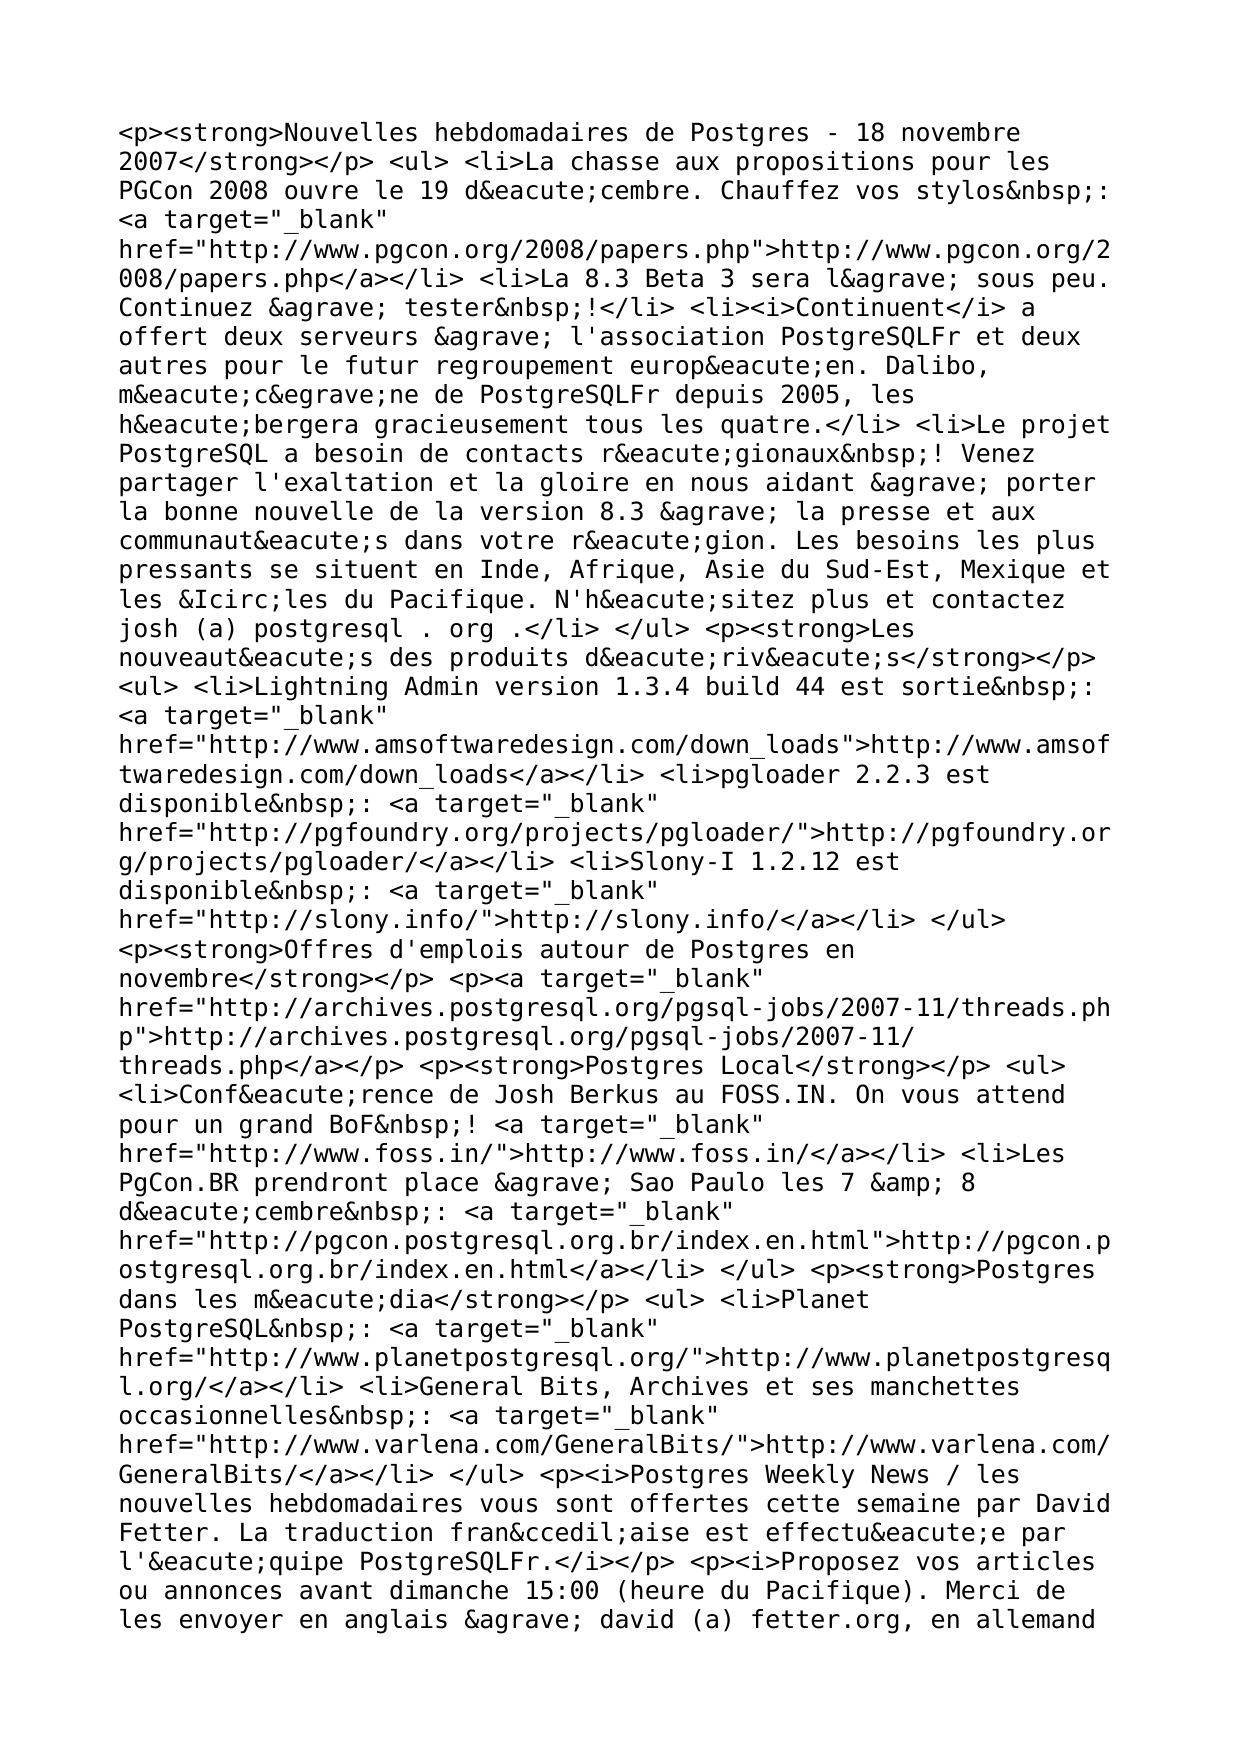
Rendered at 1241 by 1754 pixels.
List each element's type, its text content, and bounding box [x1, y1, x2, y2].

text <p><strong>Nouvelles hebdomadaires de Postgres - 18 novembre 2007</strong></p> <ul> <li>La chasse aux propositions pour les PGCon 2008 ouvre le 19 d&eacute;cembre. Chauffez vos stylos&nbsp;: <a target="_blank" href="http://www.pgcon.org/2008/papers.php">http://www.pgcon.org/2008/papers.php</a></li> <li>La 8.3 Beta 3 sera l&agrave; sous peu. Continuez &agrave; tester&nbsp;!</li> <li><i>Continuent</i> a offert deux serveurs &agrave; l'association PostgreSQLFr et deux autres pour le futur regroupement europ&eacute;en. Dalibo, m&eacute;c&egrave;ne de PostgreSQLFr depuis 2005, les h&eacute;bergera gracieusement tous les quatre.</li> <li>Le projet PostgreSQL a besoin de contacts r&eacute;gionaux&nbsp;! Venez partager l'exaltation et la gloire en nous aidant &agrave; porter la bonne nouvelle de la version 8.3 &agrave; la presse et aux communaut&eacute;s dans votre r&eacute;gion. Les besoins les plus pressants se situent en Inde, Afrique, Asie du Sud-Est, Mexique et les &Icirc;les du Pacifique. N'h&eacute;sitez plus et contactez josh (a) postgresql . org .</li> </ul> <p><strong>Les nouveaut&eacute;s des produits d&eacute;riv&eacute;s</strong></p> <ul> <li>Lightning Admin version 1.3.4 build 44 est sortie&nbsp;: <a target="_blank" href="http://www.amsoftwaredesign.com/down_loads">http://www.amsoftwaredesign.com/down_loads</a></li> <li>pgloader 2.2.3 est disponible&nbsp;: <a target="_blank" href="http://pgfoundry.org/projects/pgloader/">http://pgfoundry.org/projects/pgloader/</a></li> <li>Slony-I 1.2.12 est disponible&nbsp;: <a target="_blank" href="http://slony.info/">http://slony.info/</a></li> </ul> <p><strong>Offres d'emplois autour de Postgres en novembre</strong></p> <p><a target="_blank" href="http://archives.postgresql.org/pgsql-jobs/2007-11/threads.php">http://archives.postgresql.org/pgsql-jobs/2007-11/threads.php</a></p> <p><strong>Postgres Local</strong></p> <ul> <li>Conf&eacute;rence de Josh Berkus au FOSS.IN. On vous attend pour un grand BoF&nbsp;! <a target="_blank" href="http://www.foss.in/">http://www.foss.in/</a></li> <li>Les PgCon.BR prendront place &agrave; Sao Paulo les 7 &amp; 8 d&eacute;cembre&nbsp;: <a target="_blank" href="http://pgcon.postgresql.org.br/index.en.html">http://pgcon.postgresql.org.br/index.en.html</a></li> </ul> <p><strong>Postgres dans les m&eacute;dia</strong></p> <ul> <li>Planet PostgreSQL&nbsp;: <a target="_blank" href="http://www.planetpostgresql.org/">http://www.planetpostgresql.org/</a></li> <li>General Bits, Archives et ses manchettes occasionnelles&nbsp;: <a target="_blank" href="http://www.varlena.com/GeneralBits/">http://www.varlena.com/GeneralBits/</a></li> </ul> <p><i>Postgres Weekly News / les nouvelles hebdomadaires vous sont offertes cette semaine par David Fetter. La traduction fran&ccedil;aise est effectu&eacute;e par l'&eacute;quipe PostgreSQLFr.</i></p> <p><i>Proposez vos articles ou annonces avant dimanche 15:00 (heure du Pacifique). Merci de les envoyer en anglais &agrave; david (a) fetter.org, en allemand [118, 118, 1122, 1635]
